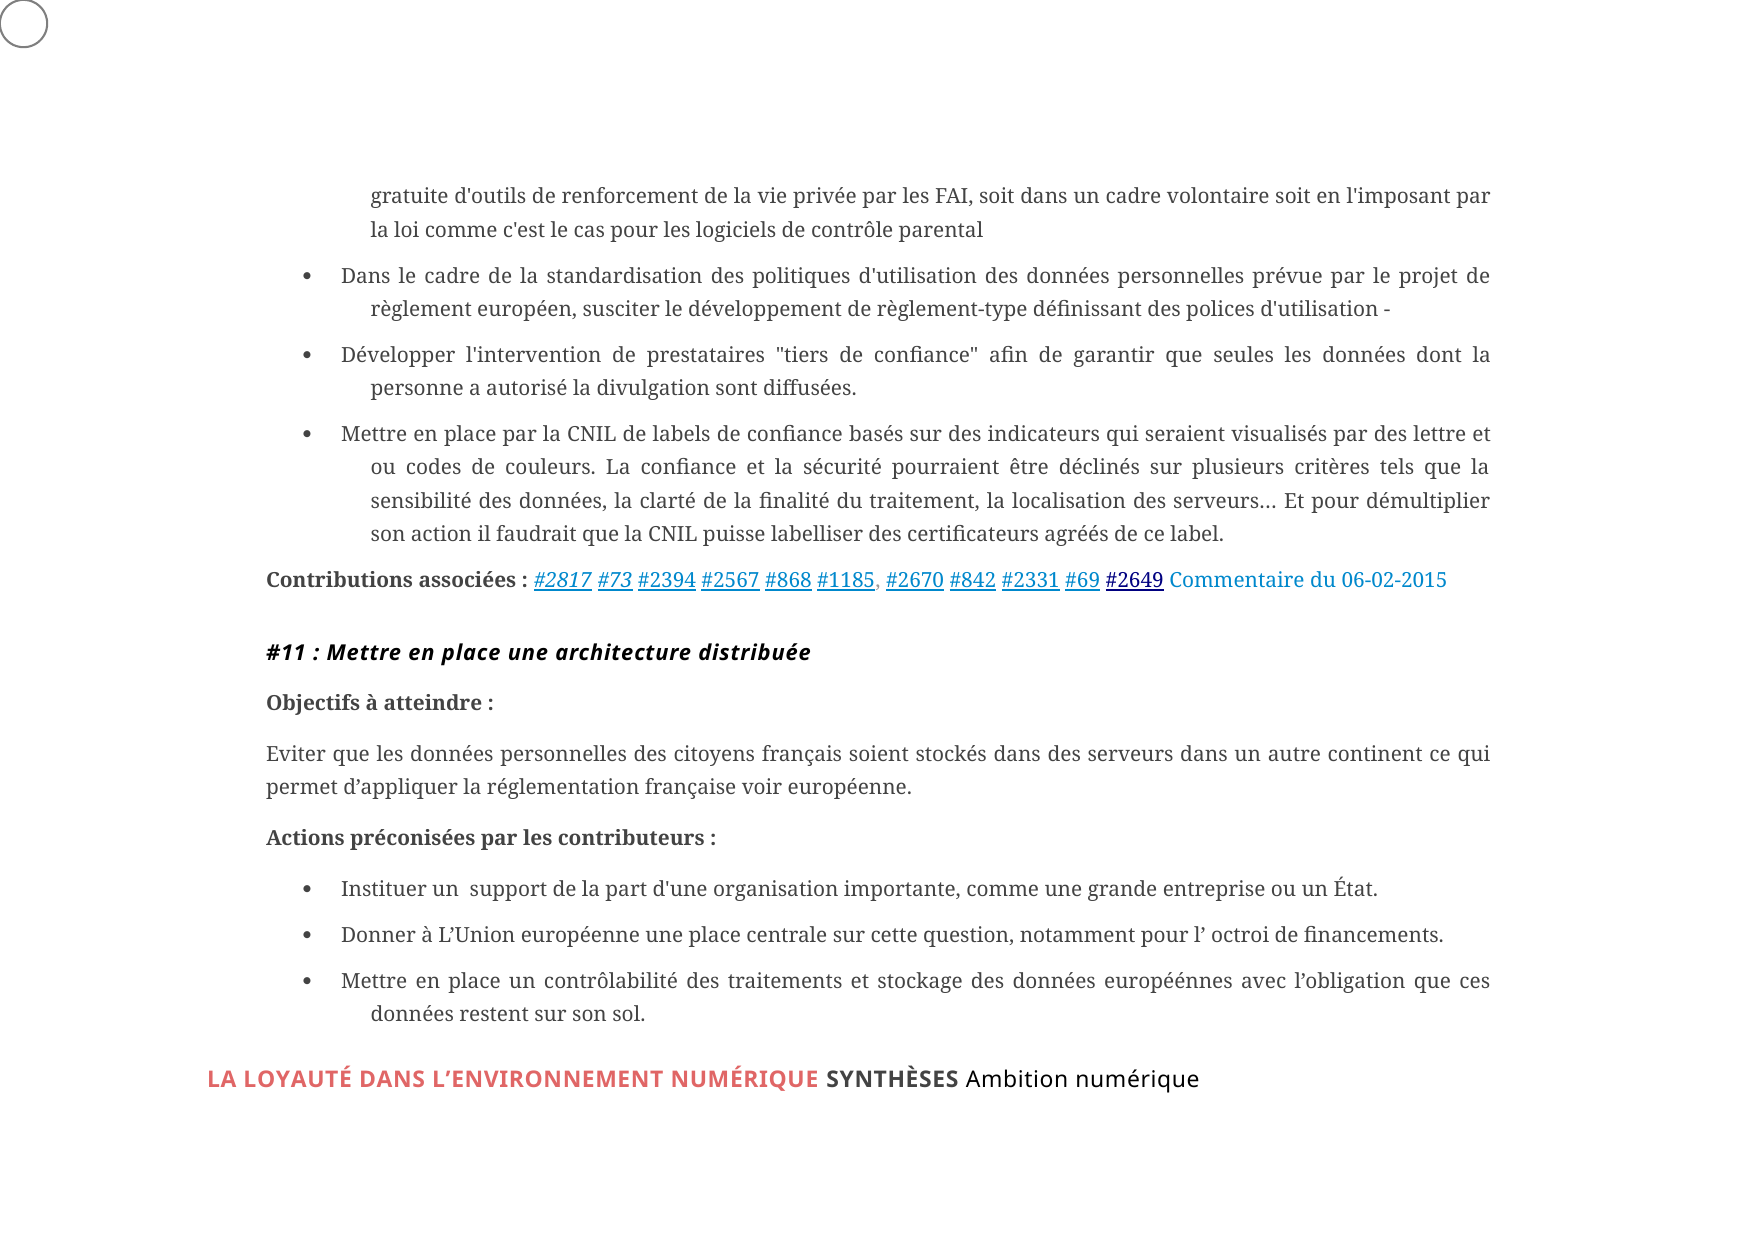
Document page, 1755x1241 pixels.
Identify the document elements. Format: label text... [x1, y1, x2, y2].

list Dans le cadre de la standardisation des politiques d'utilisation des données personnelles prévue par le projet de règlement européen, susciter le développement de règlement-type définissant des polices d'utilisation - [303, 256, 1492, 323]
text Eviter que les données personnelles des citoyens français soient stockés dans des serveurs dans un autre continent ce qui permet d’appliquer la réglementation française voir européenne. [266, 734, 1492, 801]
text Objectifs à atteindre : [266, 683, 1492, 717]
list Développer l'intervention de prestataires "tiers de confiance" afin de garantir que seules les données dont la personne a autorisé la divulgation sont diffusées. [303, 336, 1492, 402]
list gratuite d'outils de renforcement de la vie privée par les FAI, soit dans un cadre volontaire soit en l'imposant par la loi comme c'est le cas pour les logiciels de contrôle parental [303, 177, 1492, 244]
list Instituer un support de la part d'une organisation importante, comme une grande entreprise ou un État. [303, 870, 1492, 903]
text Contributions associées : #2817 #73 #2394 #2567 #868 #1185, #2670 #842 #2331 #69 #2649 Commentaire du 06-02-2015 [266, 561, 1492, 594]
list Mettre en place par la CNIL de labels de confiance basés sur des indicateurs qui seraient visualisés par des lettre et ou codes de couleurs. La confiance et la sécurité pourraient être déclinés sur plusieurs critères tels que la sensibilité des données, la clarté de la finalité du traitement, la localisation des serveurs… Et pour démultiplier son action il faudrait que la CNIL puisse labelliser des certificateurs agréés de ce label. [303, 415, 1492, 548]
text #11 : Mettre en place une architecture distribuée [266, 637, 1551, 666]
list Donner à L’Union européenne une place centrale sur cette question, notamment pour l’ octroi de financements. [303, 916, 1492, 949]
text Actions préconisées par les contributeurs : [266, 819, 1492, 852]
list Mettre en place un contrôlabilité des traitements et stockage des données européénnes avec l’obligation que ces données restent sur son sol. [303, 961, 1492, 1028]
